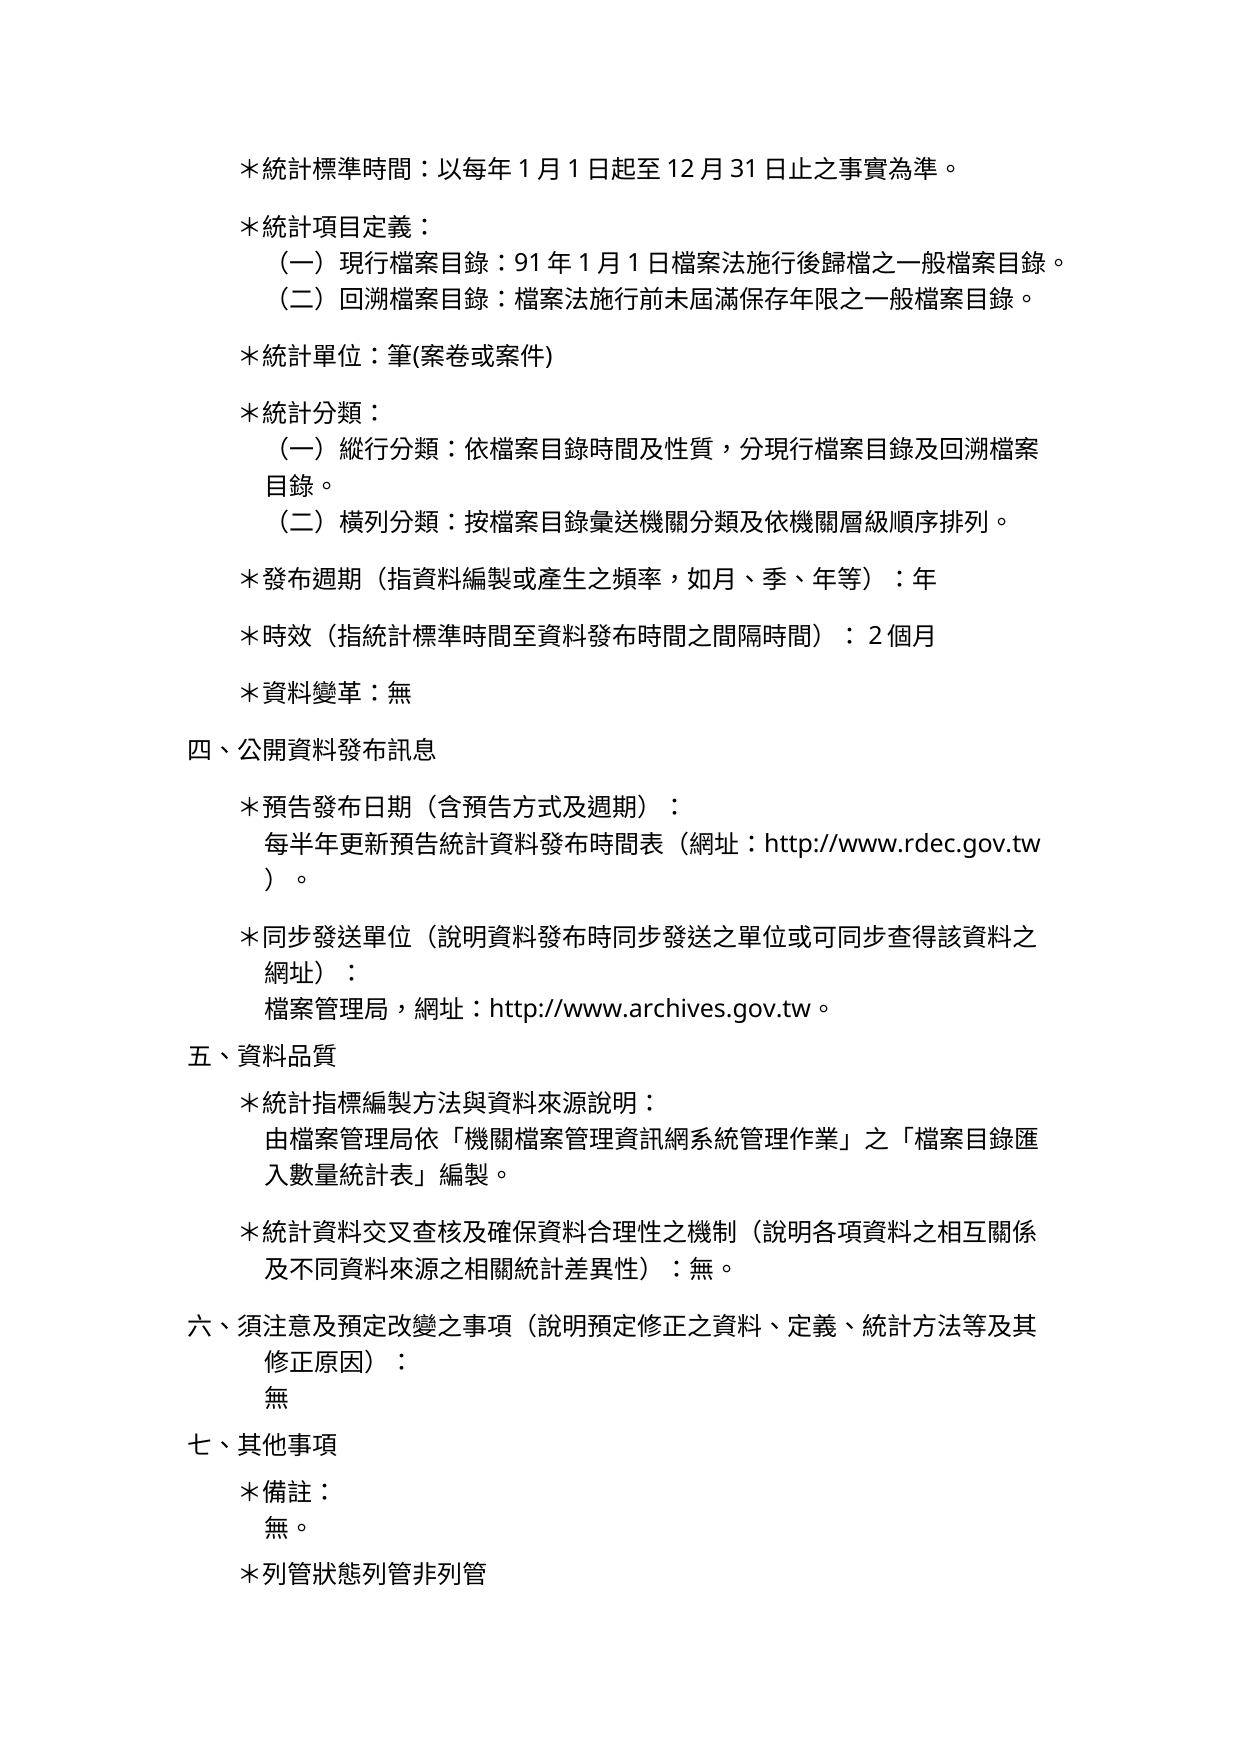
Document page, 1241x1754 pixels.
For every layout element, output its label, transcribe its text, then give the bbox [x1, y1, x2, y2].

text ＊資料變革：無 [187, 674, 1053, 710]
text ＊同步發送單位（說明資料發布時同步發送之單位或可同步查得該資料之網址）： 檔案管理局，網址：http://www.archives.gov.tw。 [187, 917, 1053, 1026]
text ＊統計單位：筆(案卷或案件) [187, 337, 1053, 373]
text ＊列管狀態列管非列管 [187, 1555, 1053, 1591]
text 四、公開資料發布訊息 [187, 731, 1053, 767]
text ＊時效（指統計標準時間至資料發布時間之間隔時間）： 2個月 [187, 617, 1053, 653]
text 七、其他事項 [187, 1425, 1053, 1462]
text ＊統計分類： （一）縱行分類：依檔案目錄時間及性質，分現行檔案目錄及回溯檔案目錄。 （二）橫列分類：按檔案目錄彙送機關分類及依機關層級順序排列。 [187, 394, 1053, 539]
text ＊統計項目定義： （一）現行檔案目錄：91年1月1日檔案法施行後歸檔之一般檔案目錄。 （二）回溯檔案目錄：檔案法施行前未屆滿保存年限之一般檔案目錄。 [187, 207, 1053, 316]
text ＊發布週期（指資料編製或產生之頻率，如月、季、年等）：年 [187, 559, 1053, 596]
text ＊統計資料交叉查核及確保資料合理性之機制（說明各項資料之相互關係及不同資料來源之相關統計差異性）：無。 [187, 1213, 1053, 1285]
text 五、資料品質 [187, 1037, 1053, 1073]
text ＊預告發布日期（含預告方式及週期）： 每半年更新預告統計資料發布時間表（網址：http://www.rdec.gov.tw）。 [187, 788, 1053, 897]
text ＊統計指標編製方法與資料來源說明： 由檔案管理局依「機關檔案管理資訊網系統管理作業」之「檔案目錄匯入數量統計表」編製。 [187, 1083, 1053, 1192]
text ＊統計標準時間：以每年1月1日起至12月31日止之事實為準。 [187, 150, 1053, 186]
text ＊備註： 無。 [187, 1472, 1053, 1544]
text 六、須注意及預定改變之事項（說明預定修正之資料、定義、統計方法等及其修正原因）： 無 [187, 1306, 1053, 1415]
